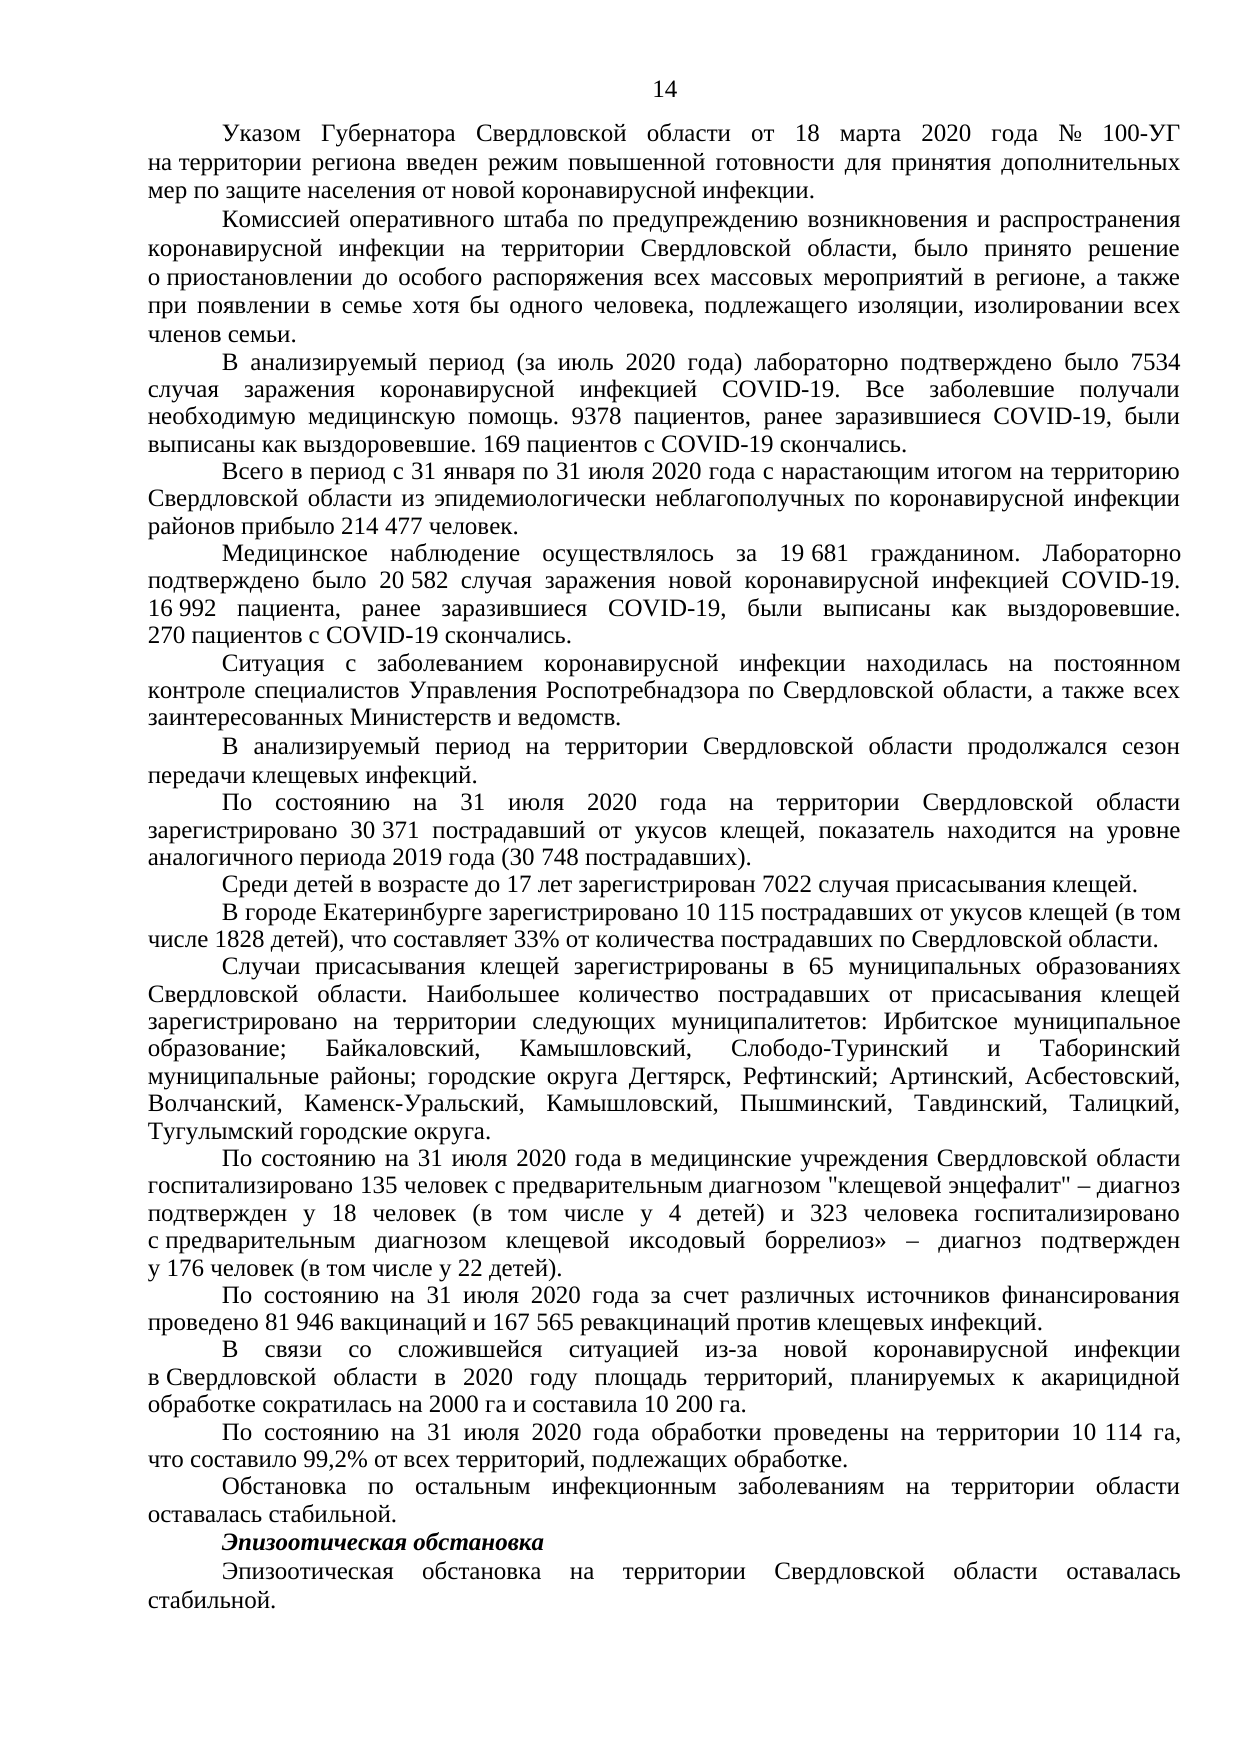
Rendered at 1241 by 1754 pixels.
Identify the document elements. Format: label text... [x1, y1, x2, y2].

text Эпизоотическая обстановка [148, 1527, 1181, 1556]
text В городе Екатеринбурге зарегистрировано 10 115 пострадавших от укусов клещей (в том числе 1828 детей), что составляет 33% от количества пострадавших по Свердловской области. [148, 898, 1181, 953]
text Комиссией оперативного штаба по предупреждению возникновения и распространения коронавирусной инфекции на территории Свердловской области, было принято решение о приостановлении до особого распоряжения всех массовых мероприятий в регионе, а также при появлении в семье хотя бы одного человека, подлежащего изоляции, изолировании всех членов семьи. [148, 204, 1181, 348]
text Среди детей в возрасте до 17 лет зарегистрирован 7022 случая присасывания клещей. [148, 871, 1181, 898]
text По состоянию на 31 июля 2020 года на территории Свердловской области зарегистрировано 30 371 пострадавший от укусов клещей, показатель находится на уровне аналогичного периода 2019 года (30 748 пострадавших). [148, 789, 1181, 871]
text В анализируемый период на территории Свердловской области продолжался сезон передачи клещевых инфекций. [148, 731, 1181, 789]
text По состоянию на 31 июля 2020 года за счет различных источников финансирования проведено 81 946 вакцинаций и 167 565 ревакцинаций против клещевых инфекций. [148, 1281, 1181, 1336]
text Указом Губернатора Свердловской области от 18 марта 2020 года № 100-УГ на территории региона введен режим повышенной готовности для принятия дополнительных мер по защите населения от новой коронавирусной инфекции. [148, 118, 1181, 204]
text Случаи присасывания клещей зарегистрированы в 65 муниципальных образованиях Свердловской области. Наибольшее количество пострадавших от присасывания клещей зарегистрировано на территории следующих муниципалитетов: Ирбитское муниципальное образование; Байкаловский, Камышловский, Слободо-Туринский и Таборинский муниципальные районы; городские округа Дегтярск, Рефтинский; Артинский, Асбестовский, Волчанский, Каменск-Уральский, Камышловский, Пышминский, Тавдинский, Талицкий, Тугулымский городские округа. [148, 953, 1181, 1144]
text Обстановка по остальным инфекционным заболеваниям на территории области оставалась стабильной. [148, 1473, 1181, 1527]
text По состоянию на 31 июля 2020 года в медицинские учреждения Свердловской области госпитализировано 135 человек с предварительным диагнозом "клещевой энцефалит" – диагноз подтвержден у 18 человек (в том числе у 4 детей) и 323 человека госпитализировано с предварительным диагнозом клещевой иксодовый боррелиоз» – диагноз подтвержден у 176 человек (в том числе у 22 детей). [148, 1144, 1181, 1281]
text Всего в период с 31 января по 31 июля 2020 года с нарастающим итогом на территорию Свердловской области из эпидемиологически неблагополучных по коронавирусной инфекции районов прибыло 214 477 человек. [148, 458, 1181, 540]
text Медицинское наблюдение осуществлялось за 19 681 гражданином. Лабораторно подтверждено было 20 582 случая заражения новой коронавирусной инфекцией COVID-19. 16 992 пациента, ранее заразившиеся COVID-19, были выписаны как выздоровевшие. 270 пациентов с COVID-19 скончались. [148, 540, 1181, 649]
text По состоянию на 31 июля 2020 года обработки проведены на территории 10 114 га, что составило 99,2% от всех территорий, подлежащих обработке. [148, 1418, 1181, 1473]
text В связи со сложившейся ситуацией из-за новой коронавирусной инфекции в Свердловской области в 2020 году площадь территорий, планируемых к акарицидной обработке сократилась на 2000 га и составила 10 200 га. [148, 1336, 1181, 1418]
text Ситуация с заболеванием коронавирусной инфекции находилась на постоянном контроле специалистов Управления Роспотребнадзора по Свердловской области, а также всех заинтересованных Министерств и ведомств. [148, 649, 1181, 731]
text В анализируемый период (за июль 2020 года) лабораторно подтверждено было 7534 случая заражения коронавирусной инфекцией COVID-19. Все заболевшие получали необходимую медицинскую помощь. 9378 пациентов, ранее заразившиеся COVID-19, были выписаны как выздоровевшие. 169 пациентов с COVID-19 скончались. [148, 348, 1181, 458]
text Эпизоотическая обстановка на территории Свердловской области оставалась стабильной. [148, 1556, 1181, 1614]
